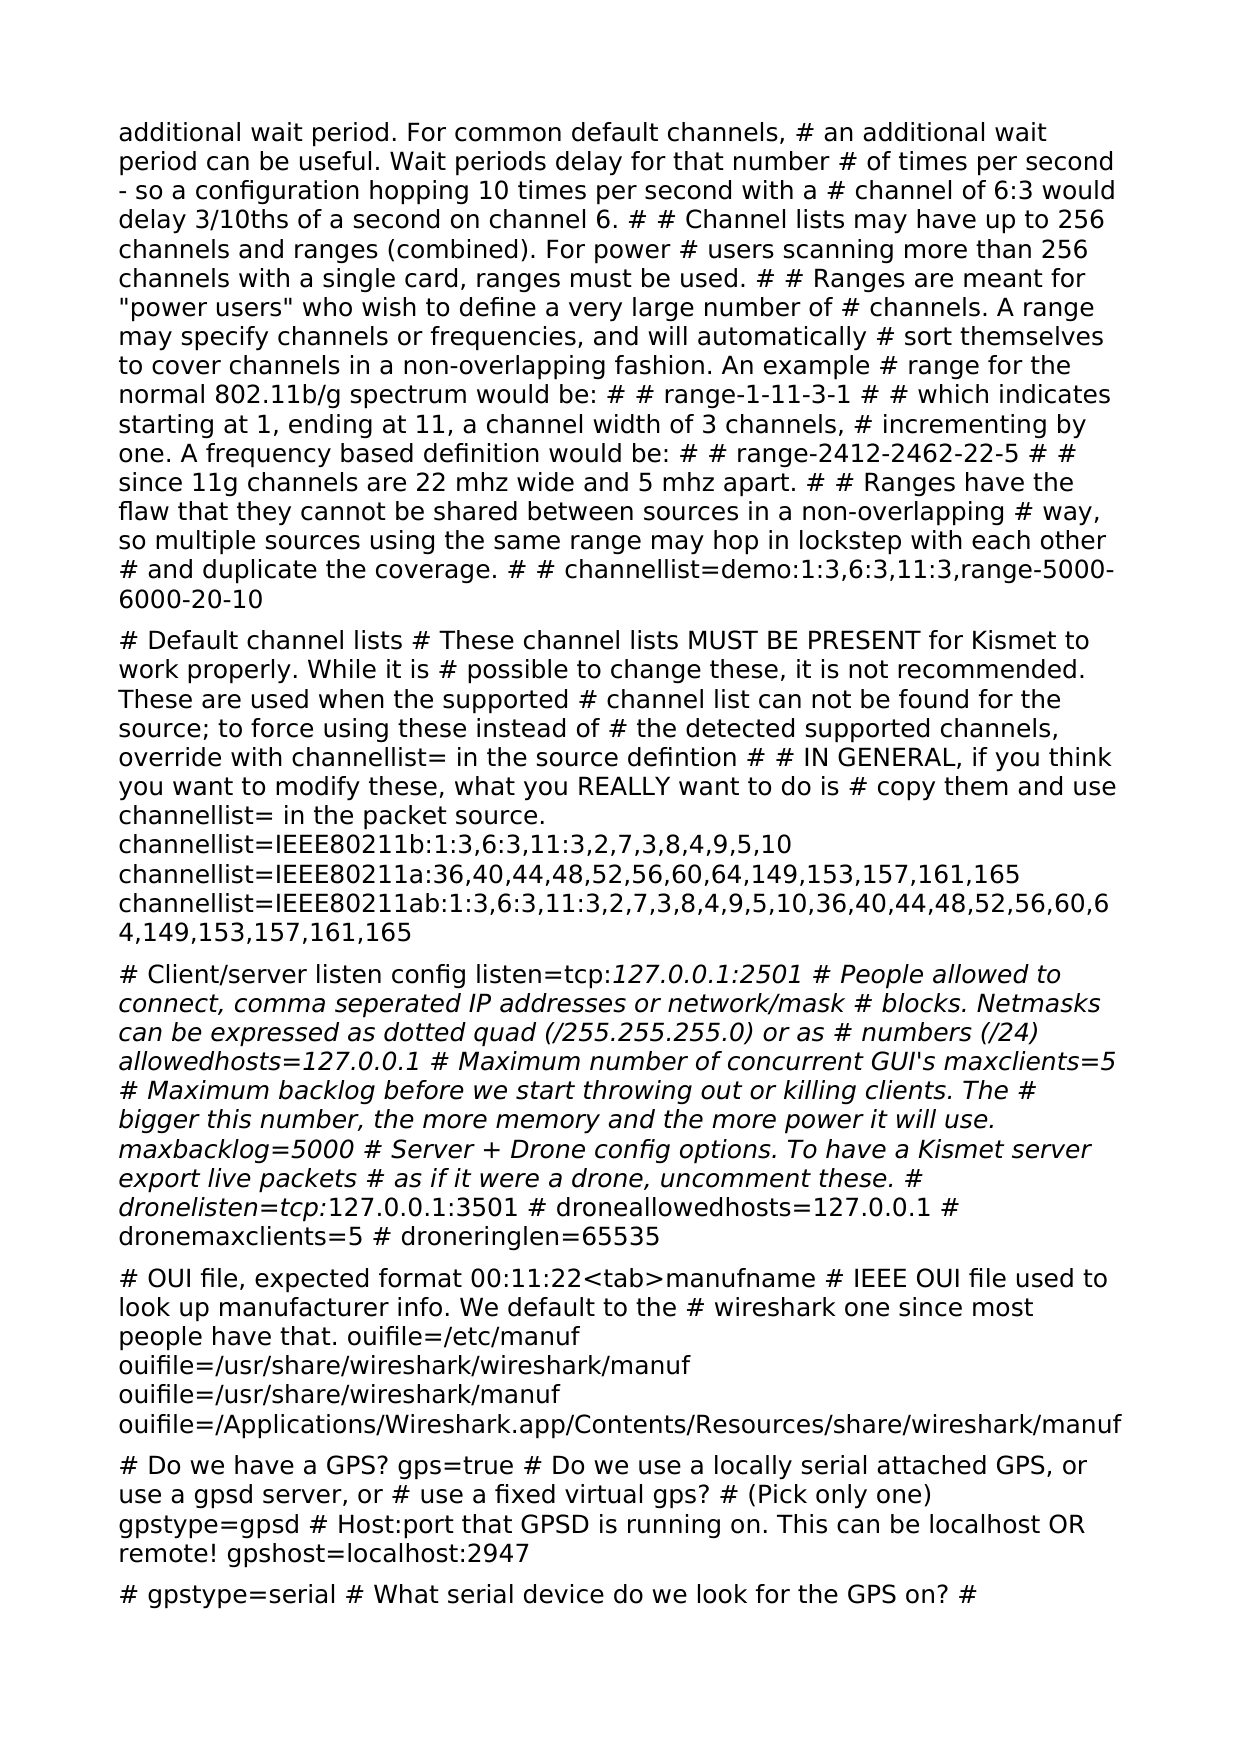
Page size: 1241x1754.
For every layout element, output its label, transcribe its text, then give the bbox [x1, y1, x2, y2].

text # OUI file, expected format 00:11:22<tab>manufname # IEEE OUI file used to look up manufacturer info. We default to the # wireshark one since most people have that. ouifile=/etc/manuf ouifile=/usr/share/wireshark/wireshark/manuf ouifile=/usr/share/wireshark/manuf ouifile=/Applications/Wireshark.app/Contents/Resources/share/wireshark/manuf [118, 1264, 1122, 1439]
text # gpstype=serial # What serial device do we look for the GPS on? # [118, 1581, 1122, 1610]
text # Default channel lists # These channel lists MUST BE PRESENT for Kismet to work properly. While it is # possible to change these, it is not recommended. These are used when the supported # channel list can not be found for the source; to force using these instead of # the detected supported channels, override with channellist= in the source defintion # # IN GENERAL, if you think you want to modify these, what you REALLY want to do is # copy them and use channellist= in the packet source. channellist=IEEE80211b:1:3,6:3,11:3,2,7,3,8,4,9,5,10 channellist=IEEE80211a:36,40,44,48,52,56,60,64,149,153,157,161,165 channellist=IEEE80211ab:1:3,6:3,11:3,2,7,3,8,4,9,5,10,36,40,44,48,52,56,60,64,149,153,157,161,165 [118, 626, 1122, 947]
text # Do we have a GPS? gps=true # Do we use a locally serial attached GPS, or use a gpsd server, or # use a fixed virtual gps? # (Pick only one) gpstype=gpsd # Host:port that GPSD is running on. This can be localhost OR remote! gpshost=localhost:2947 [118, 1451, 1122, 1568]
text additional wait period. For common default channels, # an additional wait period can be useful. Wait periods delay for that number # of times per second - so a configuration hopping 10 times per second with a # channel of 6:3 would delay 3/10ths of a second on channel 6. # # Channel lists may have up to 256 channels and ranges (combined). For power # users scanning more than 256 channels with a single card, ranges must be used. # # Ranges are meant for "power users" who wish to define a very large number of # channels. A range may specify channels or frequencies, and will automatically # sort themselves to cover channels in a non-overlapping fashion. An example # range for the normal 802.11b/g spectrum would be: # # range-1-11-3-1 # # which indicates starting at 1, ending at 11, a channel width of 3 channels, # incrementing by one. A frequency based definition would be: # # range-2412-2462-22-5 # # since 11g channels are 22 mhz wide and 5 mhz apart. # # Ranges have the flaw that they cannot be shared between sources in a non-overlapping # way, so multiple sources using the same range may hop in lockstep with each other # and duplicate the coverage. # # channellist=demo:1:3,6:3,11:3,range-5000-6000-20-10 [118, 118, 1122, 614]
text # Client/server listen config listen=tcp:127.0.0.1:2501 # People allowed to connect, comma seperated IP addresses or network/mask # blocks. Netmasks can be expressed as dotted quad (/255.255.255.0) or as # numbers (/24) allowedhosts=127.0.0.1 # Maximum number of concurrent GUI's maxclients=5 # Maximum backlog before we start throwing out or killing clients. The # bigger this number, the more memory and the more power it will use. maxbacklog=5000 # Server + Drone config options. To have a Kismet server export live packets # as if it were a drone, uncomment these. # dronelisten=tcp:127.0.0.1:3501 # droneallowedhosts=127.0.0.1 # dronemaxclients=5 # droneringlen=65535 [118, 960, 1122, 1251]
